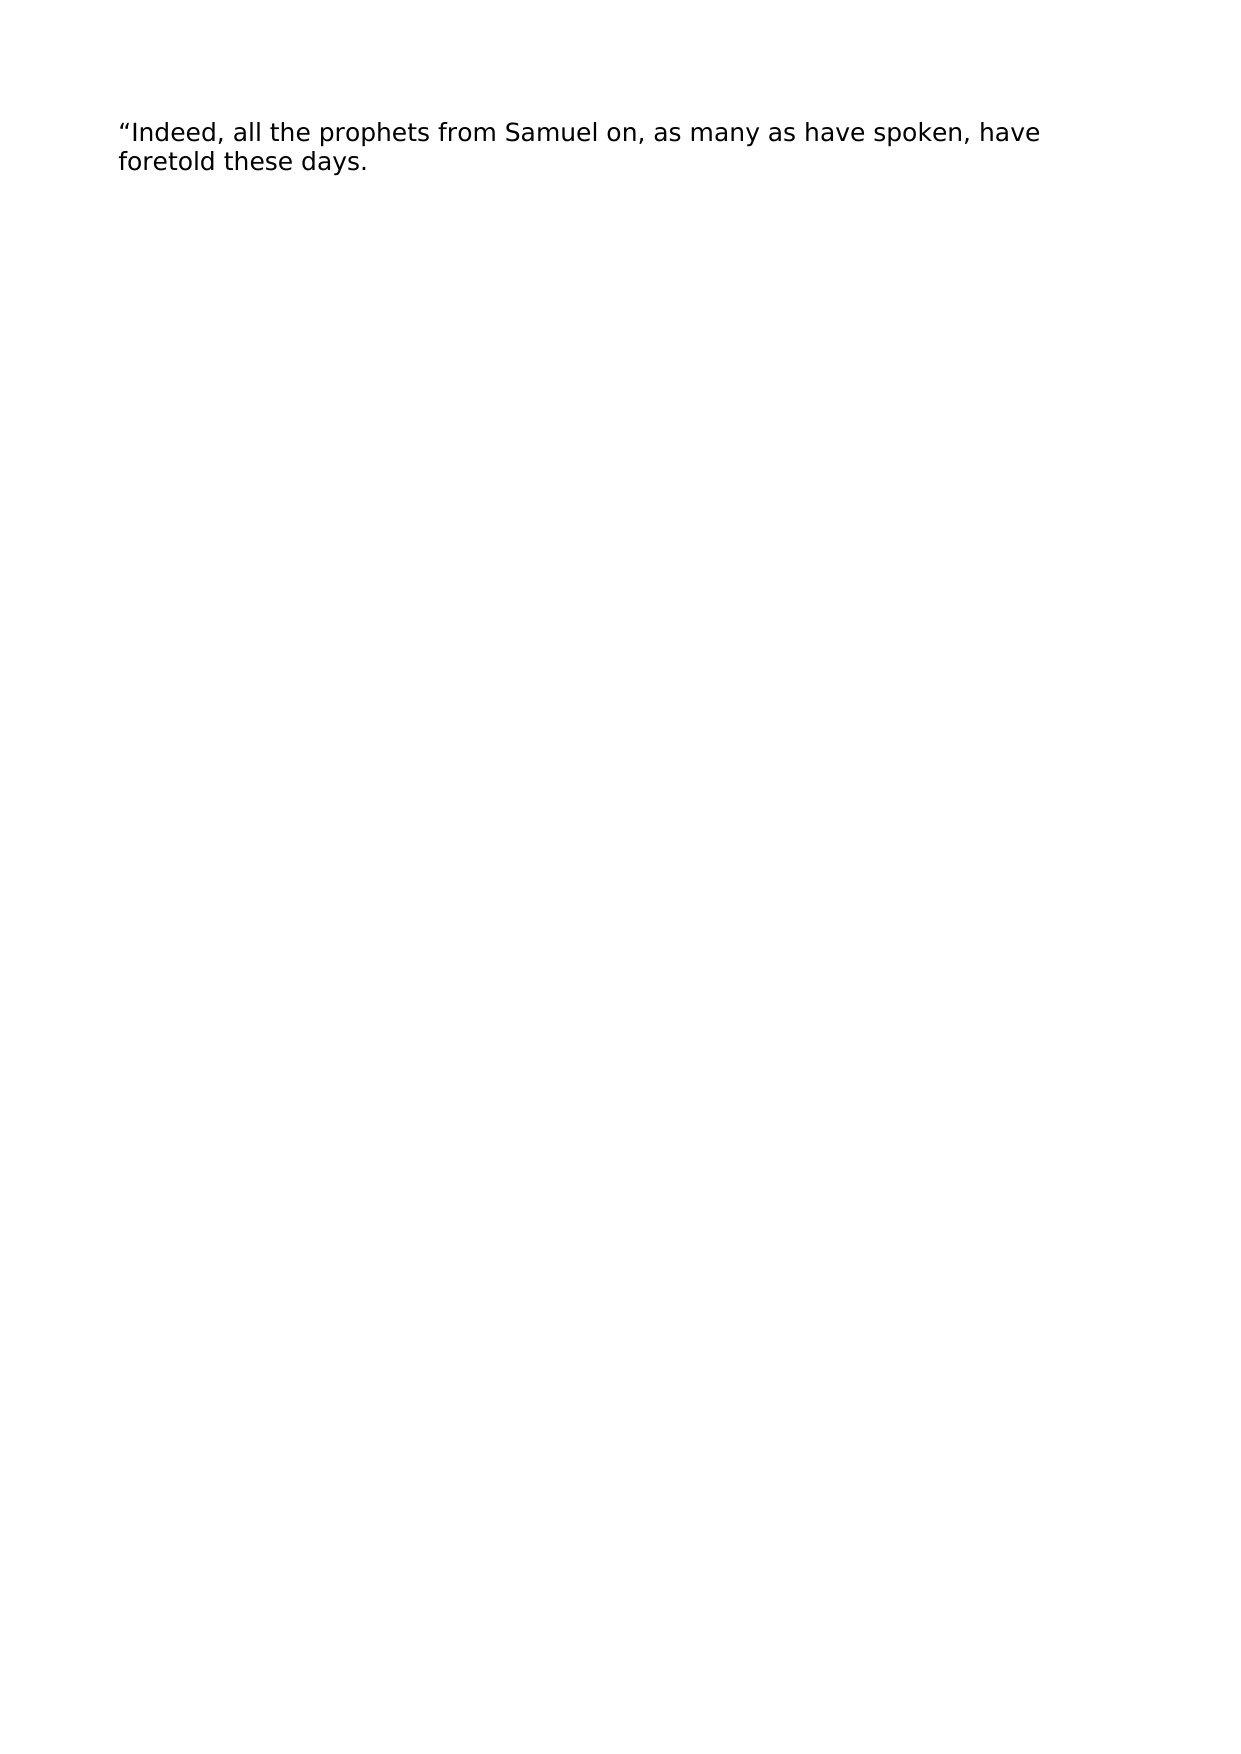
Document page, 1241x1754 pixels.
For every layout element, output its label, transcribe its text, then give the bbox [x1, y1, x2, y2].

text “Indeed, all the prophets from Samuel on, as many as have spoken, have foretold these days. [118, 118, 1122, 176]
